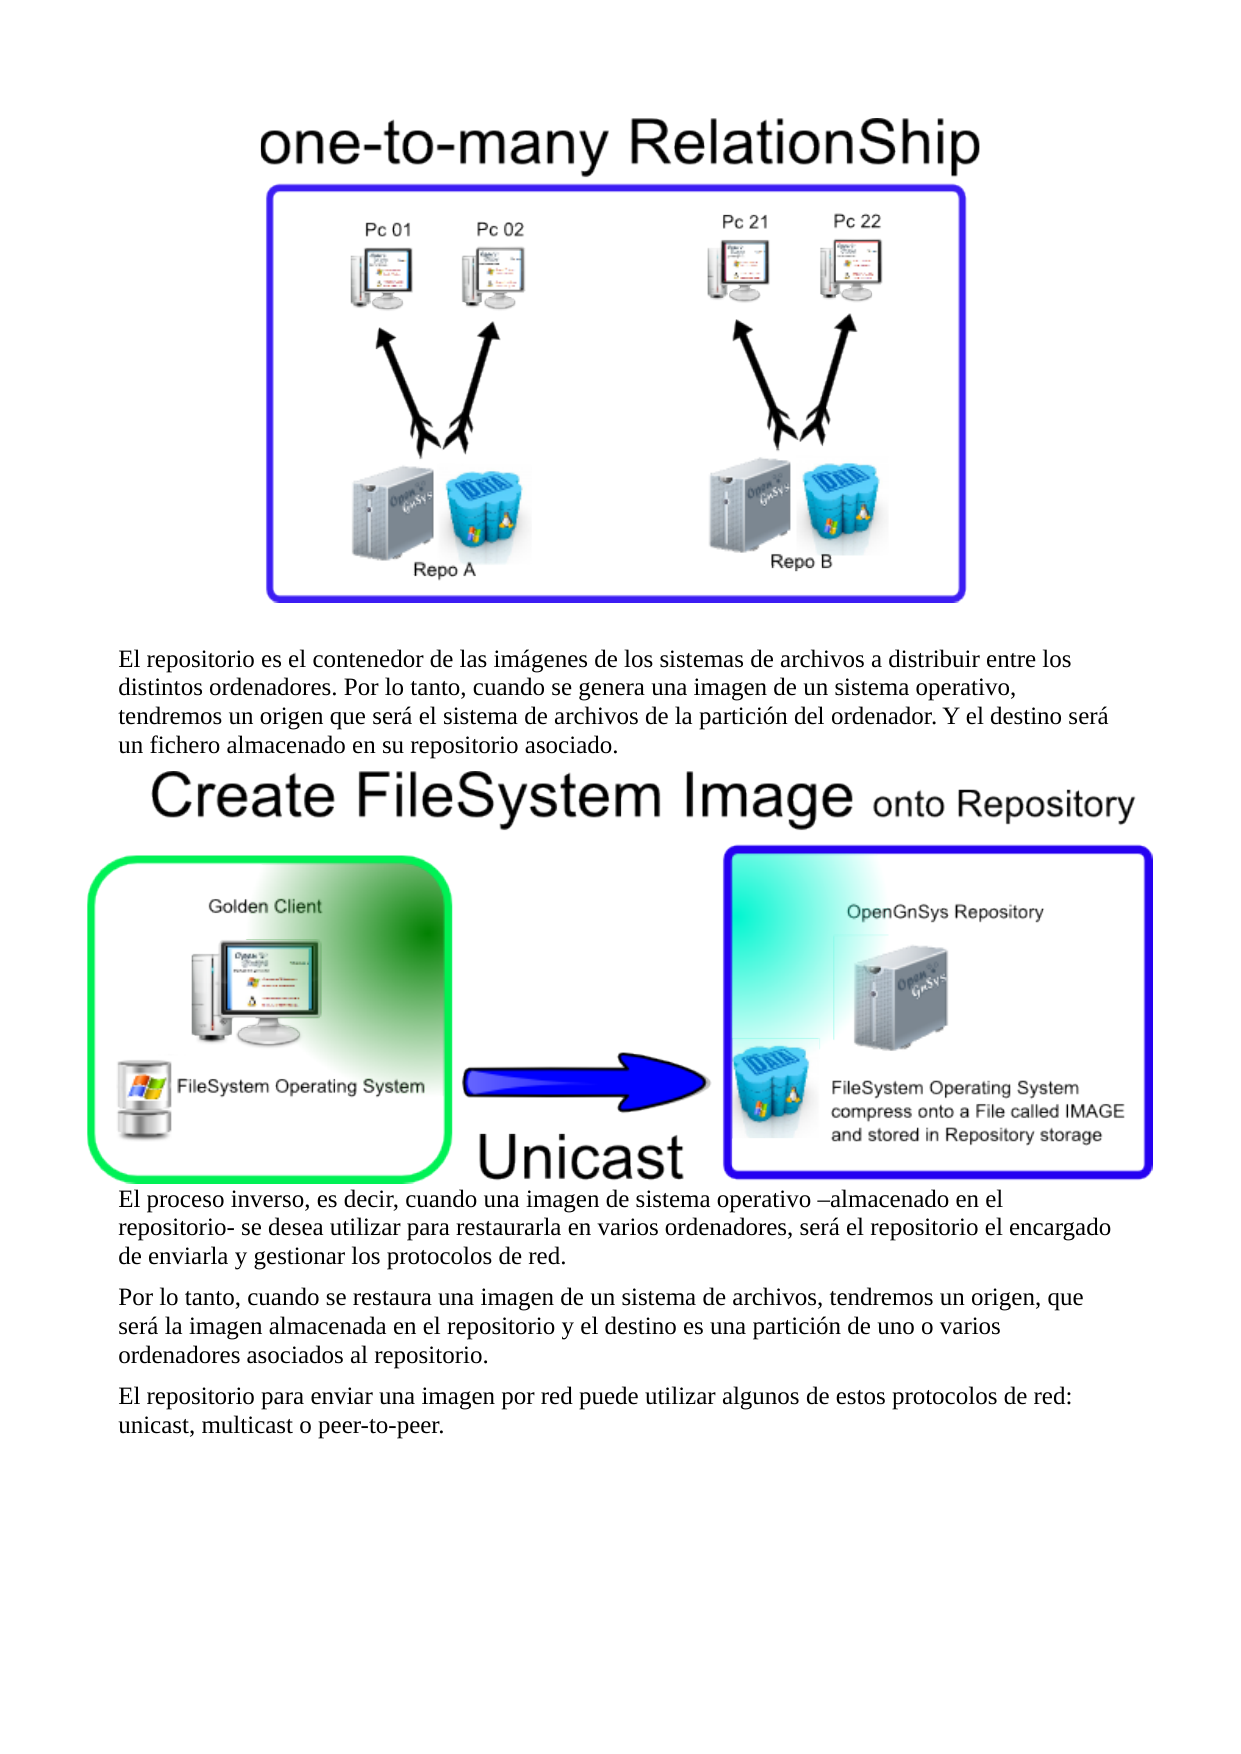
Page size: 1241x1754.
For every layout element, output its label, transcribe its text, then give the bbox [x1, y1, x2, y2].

text El repositorio es el contenedor de las imágenes de los sistemas de archivos a distribuir entre los distintos ordenadores. Por lo tanto, cuando se genera una imagen de un sistema operativo, tendremos un origen que será el sistema de archivos de la partición del ordenador. Y el destino será un fichero almacenado en su repositorio asociado. [118, 644, 1122, 759]
text El repositorio para enviar una imagen por red puede utilizar algunos de estos protocolos de red: unicast, multicast o peer-to-peer. [118, 1381, 1122, 1439]
text Por lo tanto, cuando se restaura una imagen de un sistema de archivos, tendremos un origen, que será la imagen almacenada en el repositorio y el destino es una partición de uno o varios ordenadores asociados al repositorio. [118, 1282, 1122, 1369]
text El proceso inverso, es decir, cuando una imagen de sistema operativo –almacenado en el repositorio- se desea utilizar para restaurarla en varios ordenadores, será el repositorio el encargado de enviarla y gestionar los protocolos de red. [118, 1090, 1122, 1270]
